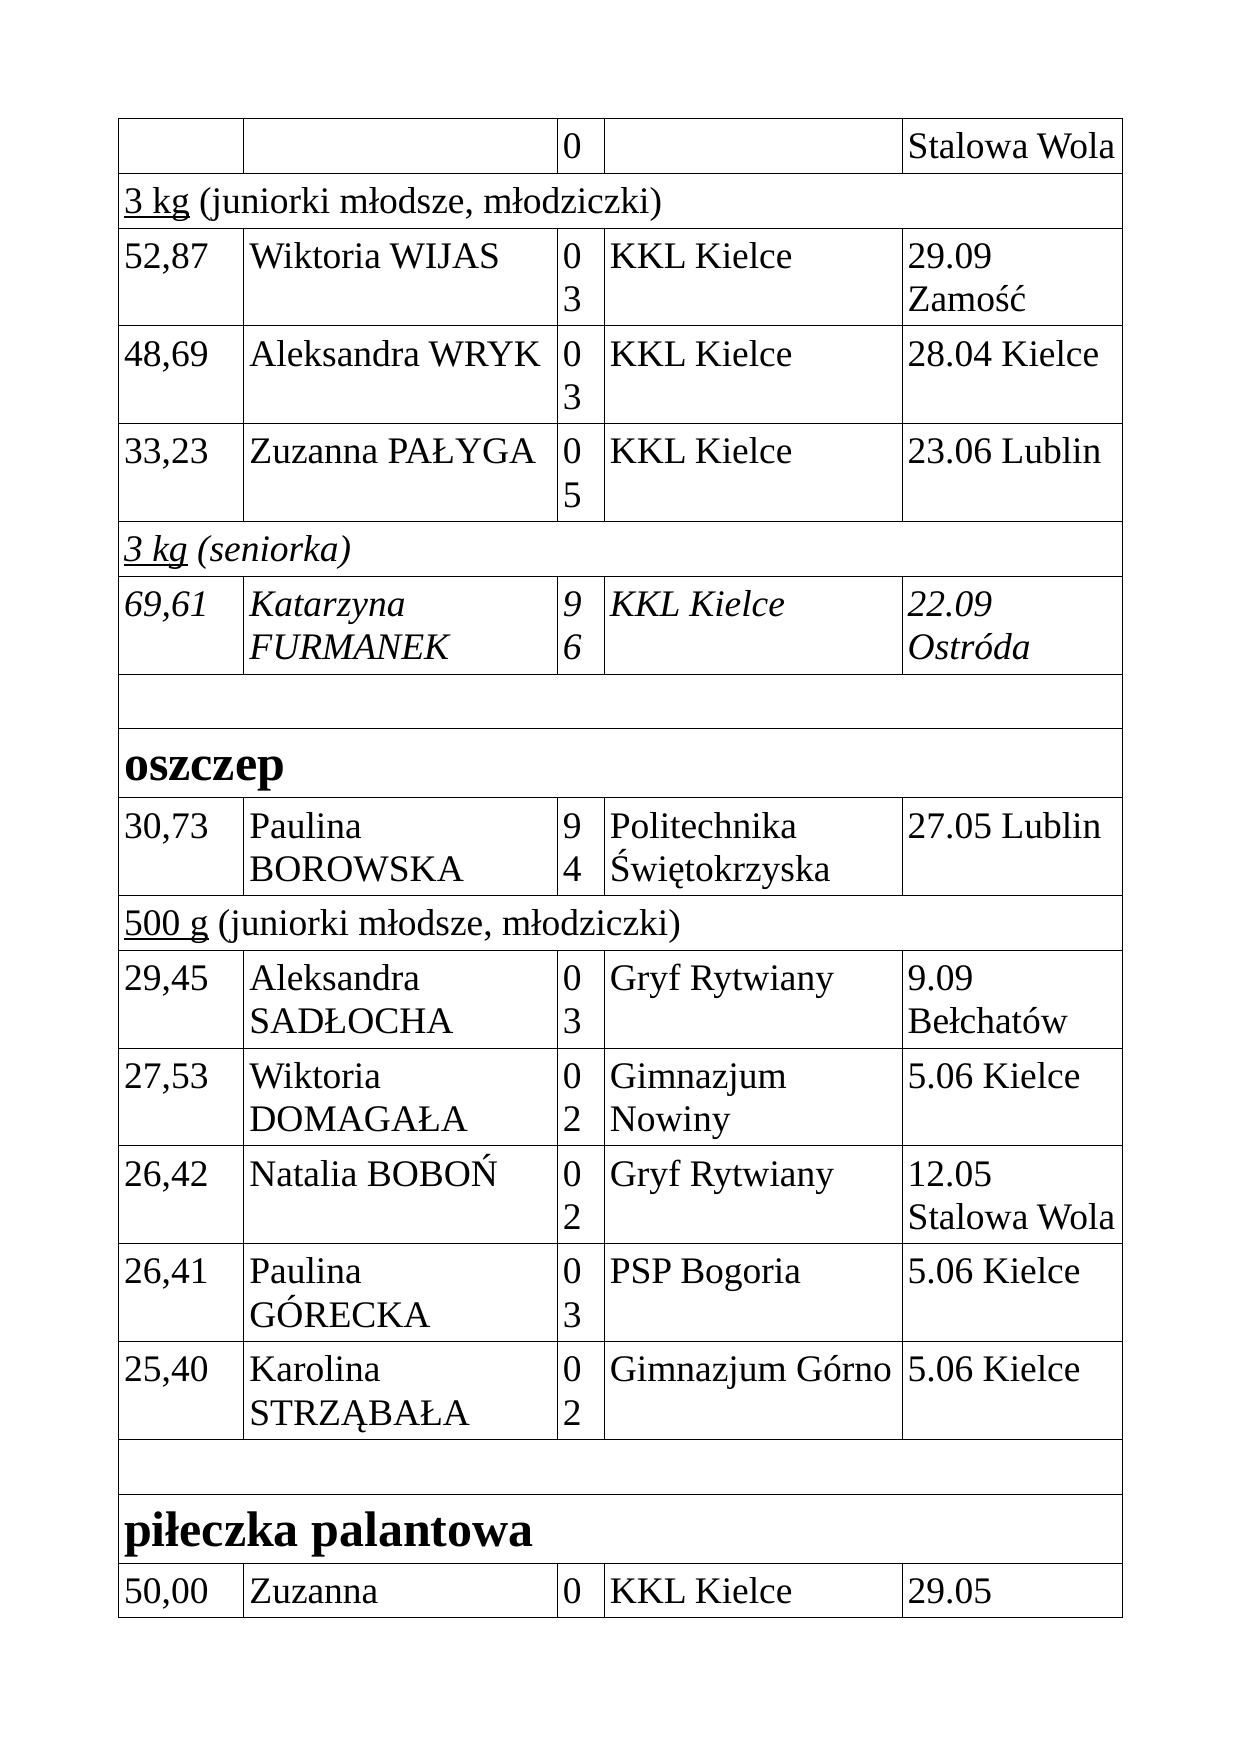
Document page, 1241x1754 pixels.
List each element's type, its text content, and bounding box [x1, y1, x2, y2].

table_cell 30,73 [119, 798, 243, 895]
table_cell KKL Kielce [605, 1564, 902, 1617]
table_cell 5.06 Kielce [903, 1342, 1122, 1439]
table_cell [119, 119, 243, 173]
table_cell Zuzanna [244, 1564, 557, 1617]
table_cell Stalowa Wola [903, 119, 1122, 173]
table_cell 500 g (juniorki młodsze, młodziczki) [119, 896, 1122, 950]
table_cell 29,45 [119, 951, 243, 1047]
table_cell Paulina GÓRECKA [244, 1244, 557, 1341]
table_cell 3 kg (seniorka) [119, 522, 1122, 576]
table_cell 3 kg (juniorki młodsze, młodziczki) [119, 174, 1122, 227]
table_cell 52,87 [119, 229, 243, 325]
table_cell 22.09 Ostróda [903, 577, 1122, 673]
table_cell 03 [558, 326, 604, 423]
table_cell 29.09 Zamość [903, 229, 1122, 325]
table_cell Gimnazjum Górno [605, 1342, 902, 1439]
table_cell 02 [558, 1049, 604, 1145]
table_cell 33,23 [119, 424, 243, 521]
table_cell 25,40 [119, 1342, 243, 1439]
table_cell Gryf Rytwiany [605, 951, 902, 1047]
table_cell Gimnazjum Nowiny [605, 1049, 902, 1145]
table_cell 5.06 Kielce [903, 1244, 1122, 1341]
table_cell KKL Kielce [605, 229, 902, 325]
table_cell 0 [558, 119, 604, 173]
table_cell [605, 119, 902, 173]
table_cell Gryf Rytwiany [605, 1146, 902, 1243]
table_cell Wiktoria WIJAS [244, 229, 557, 325]
table_cell KKL Kielce [605, 326, 902, 423]
table_cell [119, 675, 1122, 728]
table_cell 03 [558, 229, 604, 325]
table_cell KKL Kielce [605, 577, 902, 673]
table_cell 26,41 [119, 1244, 243, 1341]
table_cell 03 [558, 1244, 604, 1341]
table_cell Natalia BOBOŃ [244, 1146, 557, 1243]
table_cell 26,42 [119, 1146, 243, 1243]
table_cell 96 [558, 577, 604, 673]
table_cell 05 [558, 424, 604, 521]
table_cell 69,61 [119, 577, 243, 673]
table_cell piłeczka palantowa [119, 1495, 1122, 1562]
table_cell Politechnika Świętokrzyska [605, 798, 902, 895]
table_cell Aleksandra WRYK [244, 326, 557, 423]
table_cell 27,53 [119, 1049, 243, 1145]
table_cell Aleksandra SADŁOCHA [244, 951, 557, 1047]
table_cell 27.05 Lublin [903, 798, 1122, 895]
table_cell KKL Kielce [605, 424, 902, 521]
table_cell 28.04 Kielce [903, 326, 1122, 423]
table_cell 94 [558, 798, 604, 895]
table_cell Wiktoria DOMAGAŁA [244, 1049, 557, 1145]
table_cell Zuzanna PAŁYGA [244, 424, 557, 521]
table_cell 9.09 Bełchatów [903, 951, 1122, 1047]
table_cell 50,00 [119, 1564, 243, 1617]
table_cell 12.05 Stalowa Wola [903, 1146, 1122, 1243]
table_cell Katarzyna FURMANEK [244, 577, 557, 673]
table_cell [244, 119, 557, 173]
table_cell 03 [558, 951, 604, 1047]
table_cell oszczep [119, 729, 1122, 797]
table_cell 02 [558, 1146, 604, 1243]
table_cell 23.06 Lublin [903, 424, 1122, 521]
table_cell PSP Bogoria [605, 1244, 902, 1341]
table_cell 02 [558, 1342, 604, 1439]
table_cell 5.06 Kielce [903, 1049, 1122, 1145]
table_cell 48,69 [119, 326, 243, 423]
table_cell Karolina STRZĄBAŁA [244, 1342, 557, 1439]
table_cell [119, 1440, 1122, 1493]
table_cell 29.05 [903, 1564, 1122, 1617]
table_cell Paulina BOROWSKA [244, 798, 557, 895]
table_cell 0 [558, 1564, 604, 1617]
